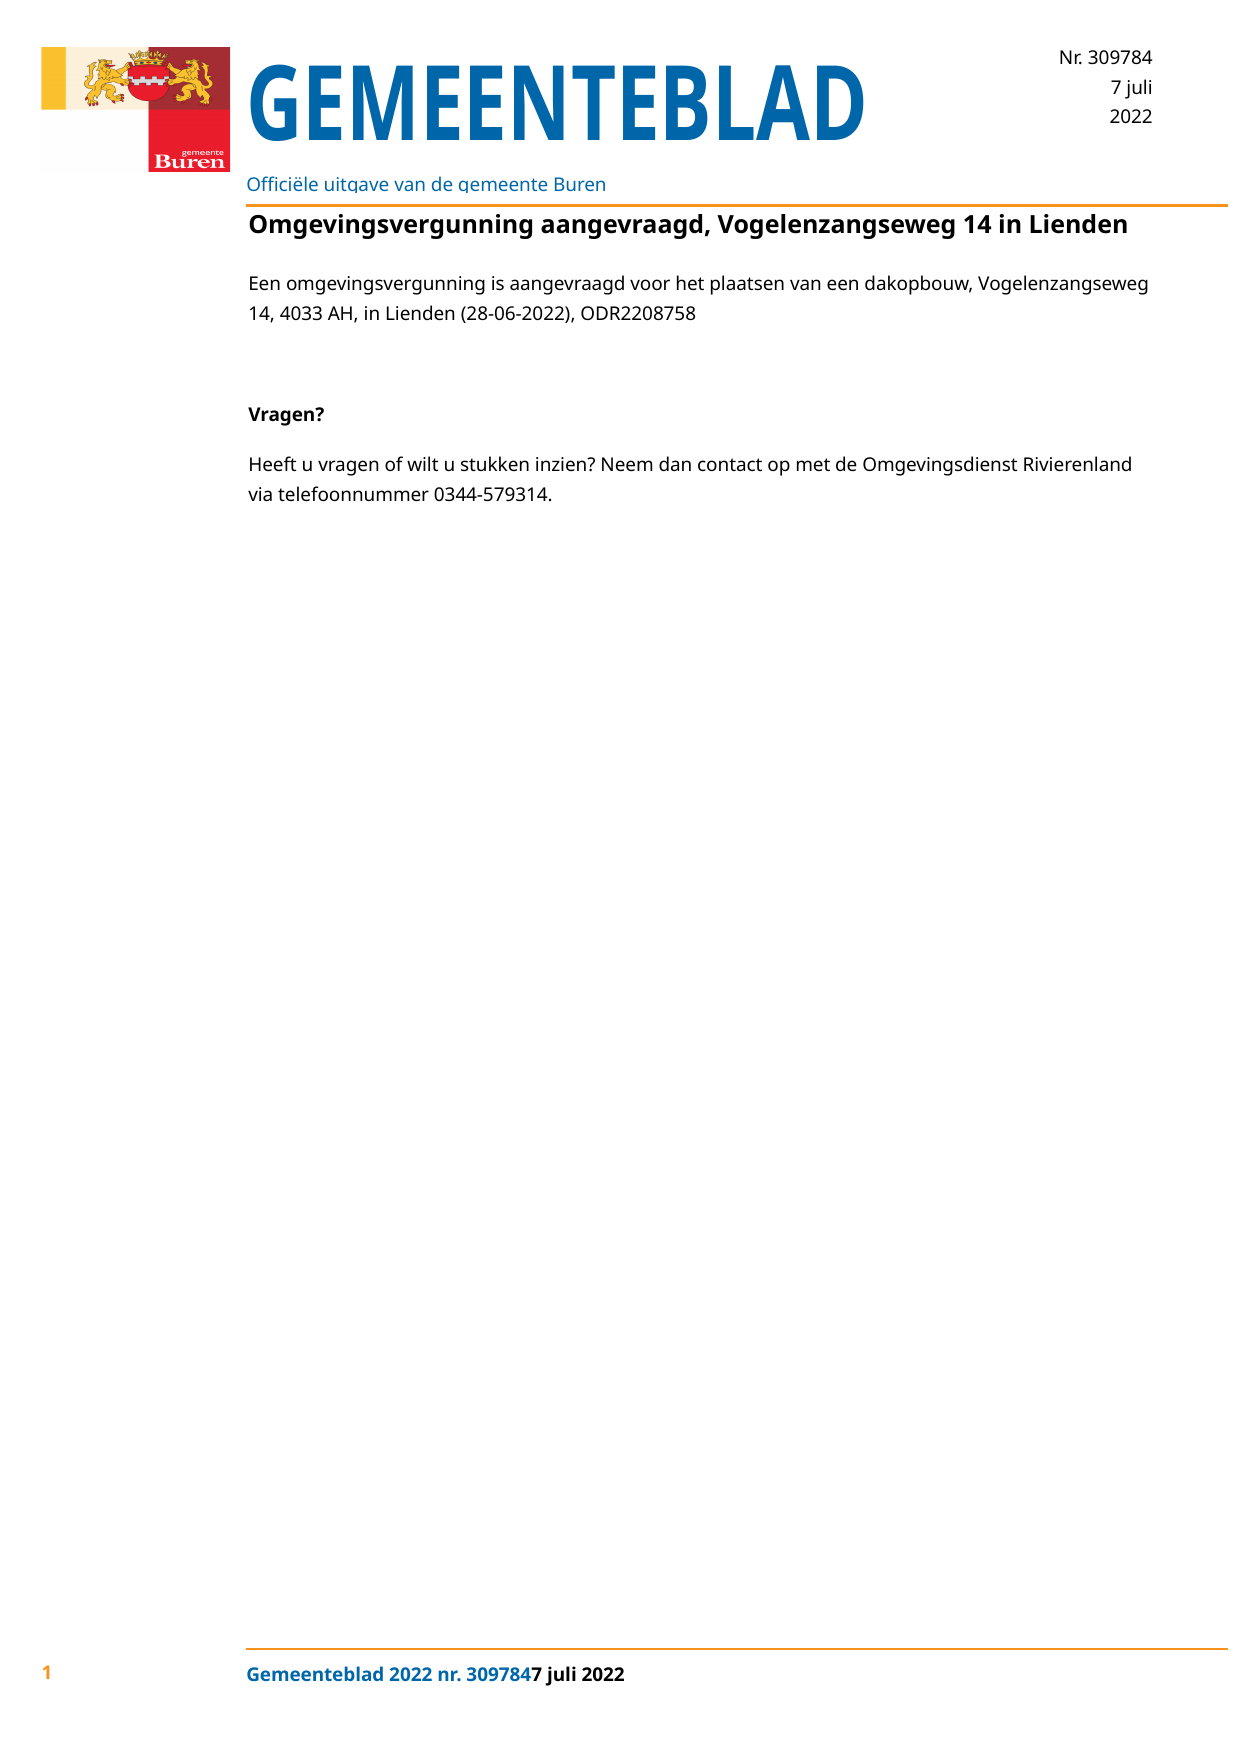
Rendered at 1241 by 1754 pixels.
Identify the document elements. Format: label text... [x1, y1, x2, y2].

picture [41, 47, 231, 172]
text Omgevingsvergunning aangevraagd, Vogelenzangseweg 14 in Lienden [248, 207, 1152, 241]
text Vragen? [248, 401, 1152, 426]
text Heeft u vragen of wilt u stukken inzien? Neem dan contact op met de Omgevingsdienst Rivierenland via telefoonnummer 0344-579314. [248, 451, 1152, 506]
text Een omgevingsvergunning is aangevraagd voor het plaatsen van een dakopbouw, Vogelenzangseweg 14, 4033 AH, in Lienden (28-06-2022), ODR2208758 [248, 270, 1152, 326]
